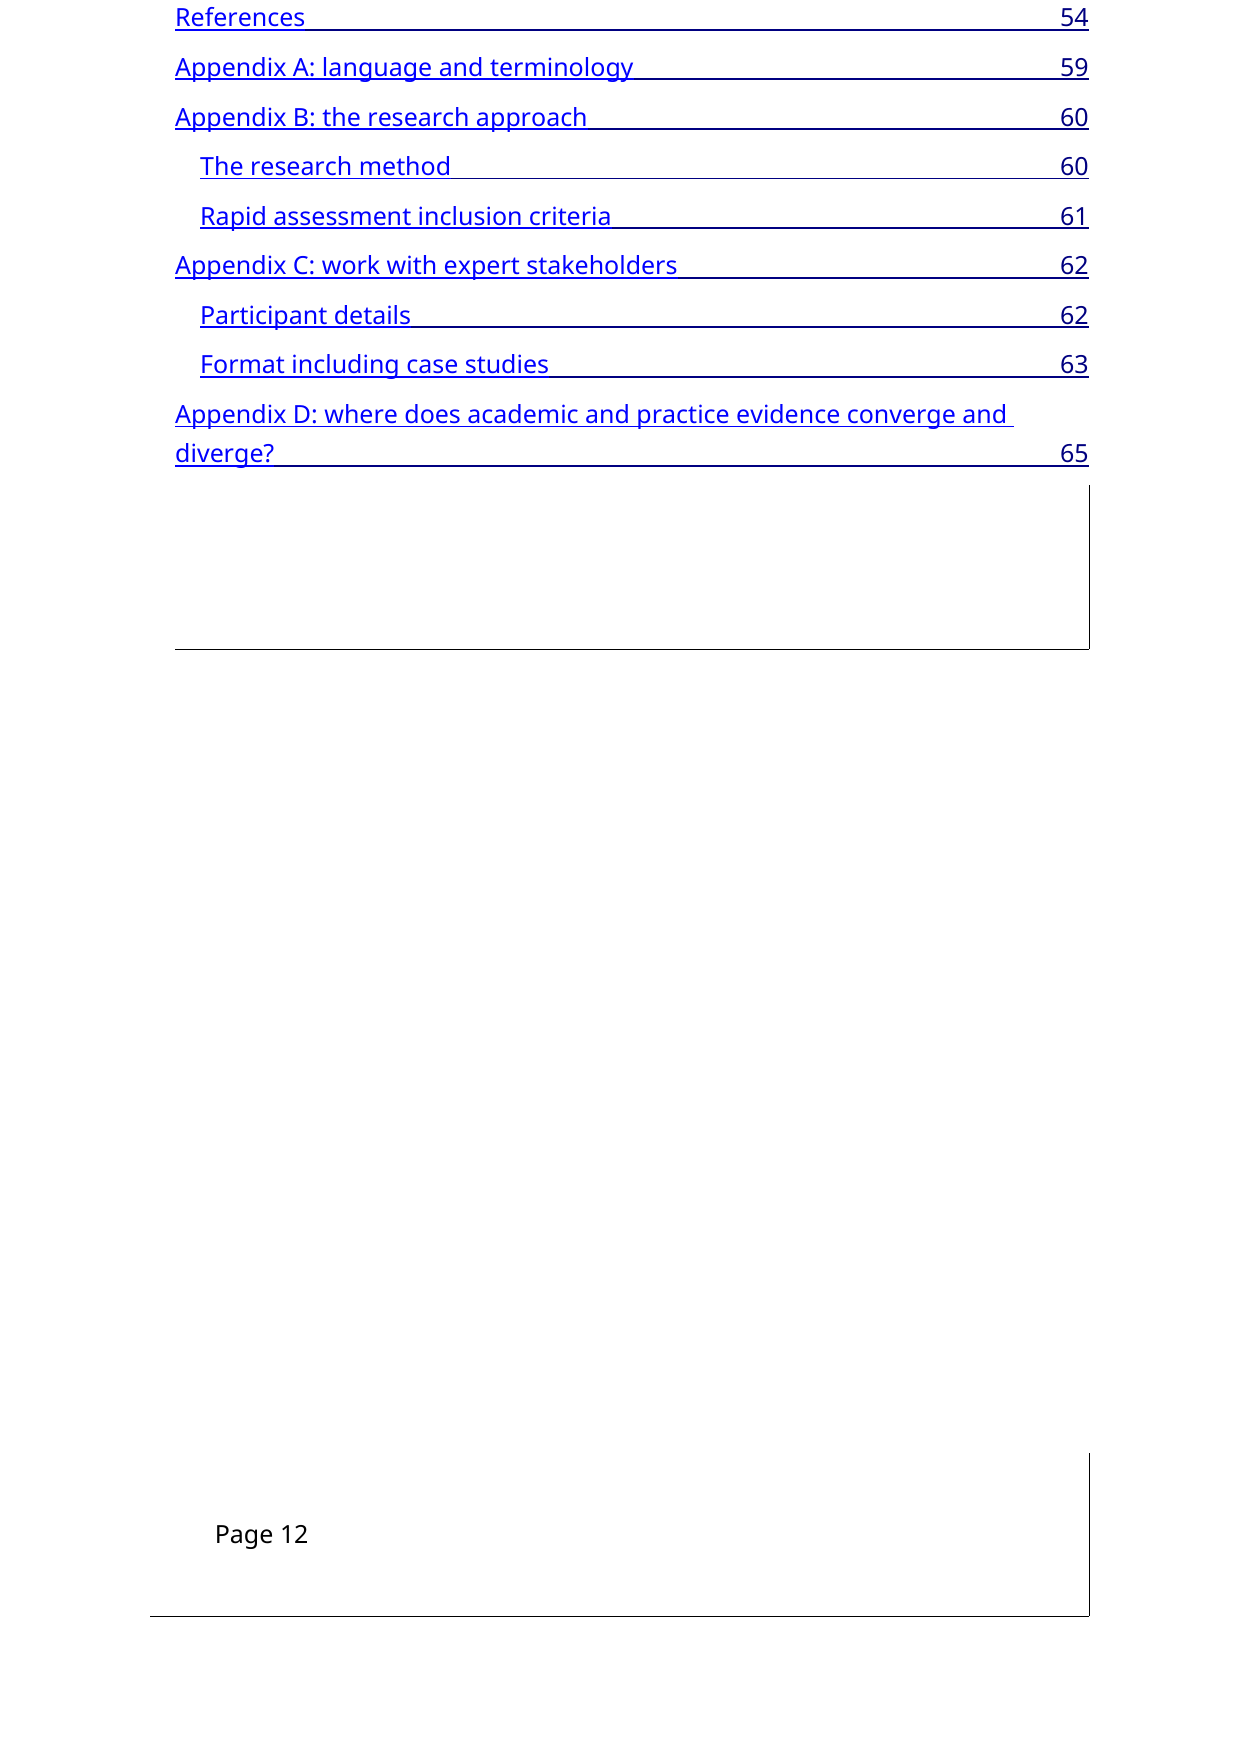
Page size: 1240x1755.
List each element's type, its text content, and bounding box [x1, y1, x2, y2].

text [175, 80, 1089, 84]
text Participant details 62 [200, 297, 1089, 326]
text Appendix C: work with expert stakeholders 62 [175, 248, 1089, 277]
text Format including case studies 63 [200, 347, 1089, 376]
text References 54 [175, 0, 1089, 29]
text [200, 328, 1089, 332]
text Appendix B: the research approach 60 [175, 99, 1089, 128]
text [200, 179, 1089, 183]
text The research method 60 [200, 149, 1089, 178]
text Appendix D: where does academic and practice evidence converge and diverge? 65 [175, 397, 1089, 465]
text Rapid assessment inclusion criteria 61 [200, 198, 1089, 227]
text Appendix A: language and terminology 59 [175, 49, 1089, 78]
